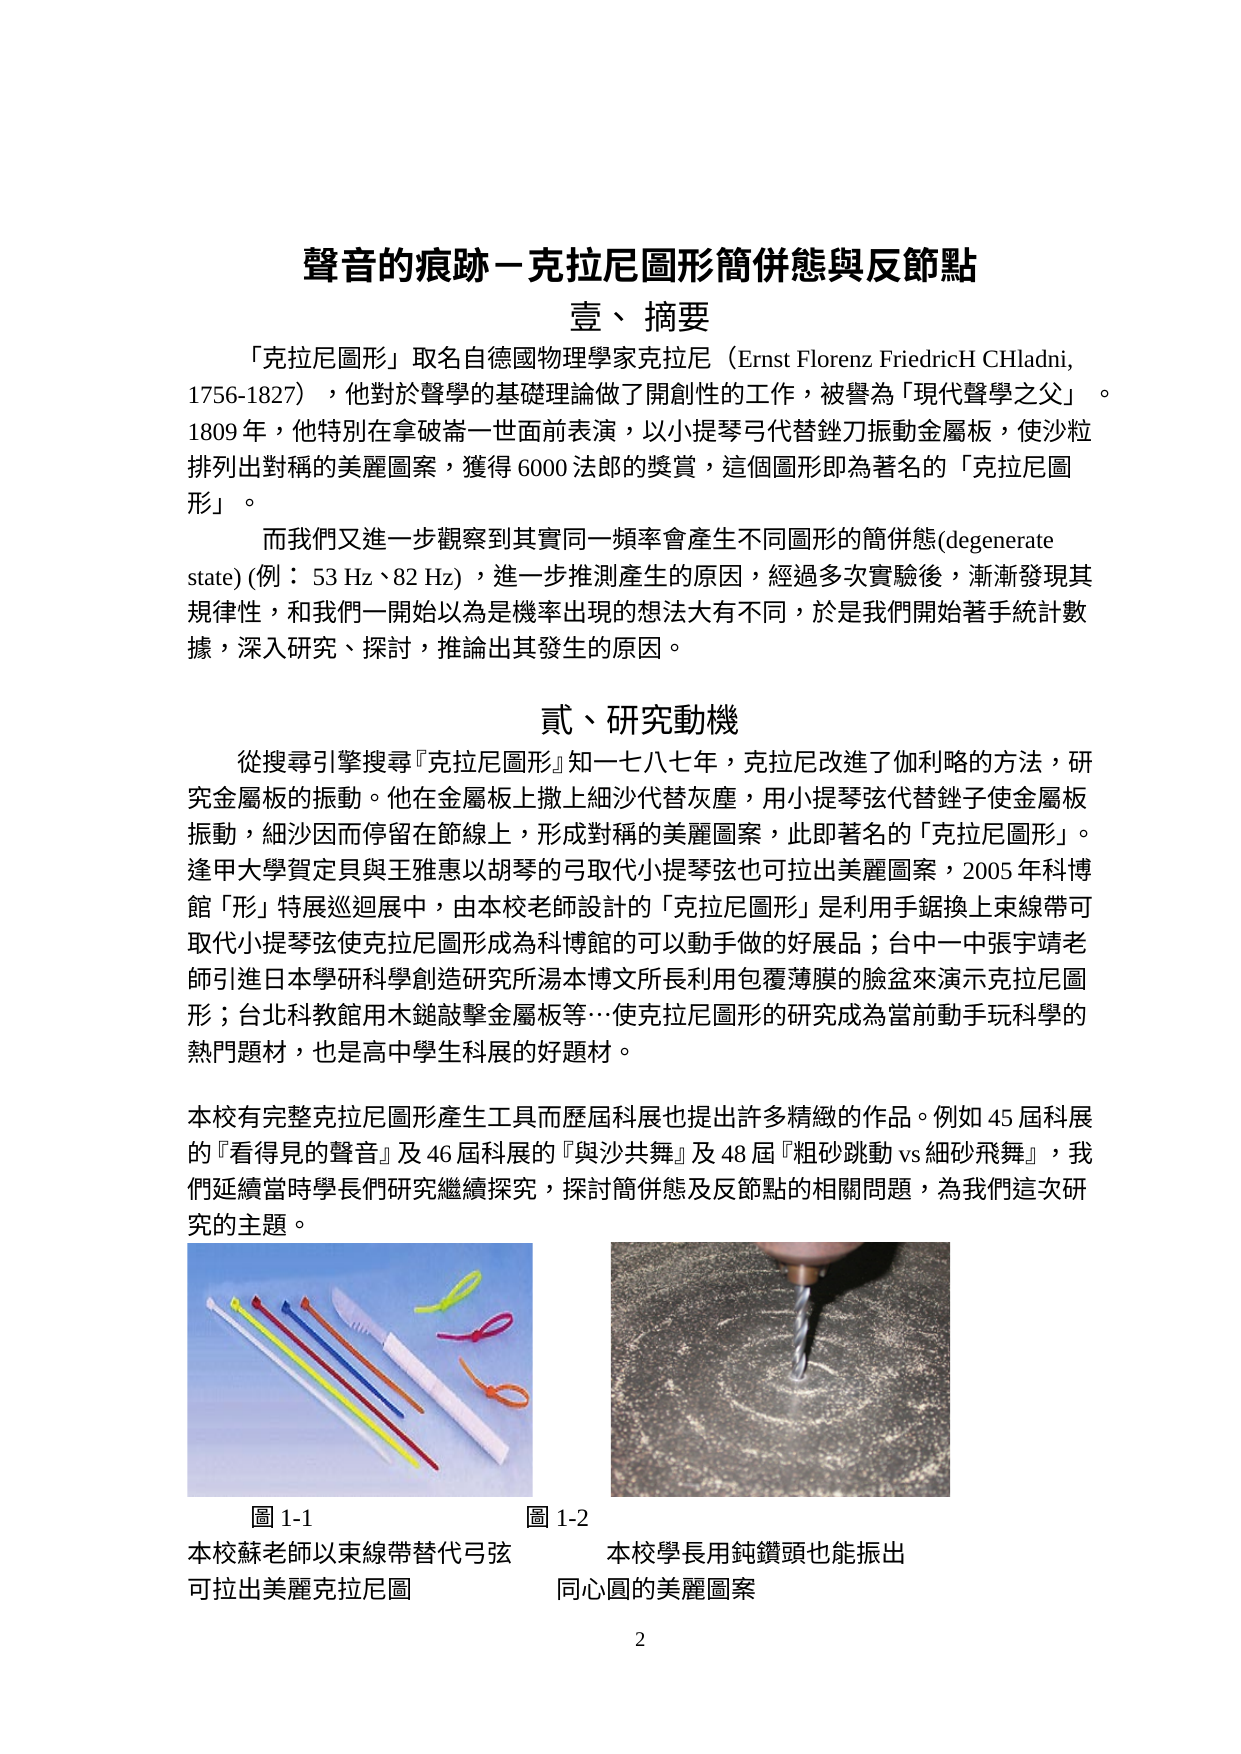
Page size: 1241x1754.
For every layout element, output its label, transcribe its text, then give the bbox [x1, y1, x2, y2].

text 圖1-1 圖1-2 [187, 1497, 1093, 1533]
picture [610, 1242, 951, 1497]
picture [187, 1243, 533, 1497]
text 貳、研究動機 [187, 694, 1093, 742]
list 摘要 [187, 291, 1093, 339]
text 本校有完整克拉尼圖形產生工具而歷屆科展也提出許多精緻的作品。例如45屆科展的『看得見的聲音』及46屆科展的『與沙共舞』及48屆『粗砂跳動vs細砂飛舞』，我們延續當時學長們研究繼續探究，探討簡併態及反節點的相關問題，為我們這次研究的主題。 [187, 1097, 1093, 1242]
text 從搜尋引擎搜尋『克拉尼圖形』知一七八七年，克拉尼改進了伽利略的方法，研究金屬板的振動。他在金屬板上撒上細沙代替灰塵，用小提琴弦代替銼子使金屬板振動，細沙因而停留在節線上，形成對稱的美麗圖案，此即著名的「克拉尼圖形」。逢甲大學賀定貝與王雅惠以胡琴的弓取代小提琴弦也可拉出美麗圖案，2005年科博館「形」特展巡迴展中，由本校老師設計的「克拉尼圖形」是利用手鋸換上束線帶可取代小提琴弦使克拉尼圖形成為科博館的可以動手做的好展品；台中一中張宇靖老師引進日本學研科學創造研究所湯本博文所長利用包覆薄膜的臉盆來演示克拉尼圖形；台北科教館用木鎚敲擊金屬板等…使克拉尼圖形的研究成為當前動手玩科學的熱門題材，也是高中學生科展的好題材。 [187, 742, 1093, 1068]
text 聲音的痕跡－克拉尼圖形簡併態與反節點 [187, 236, 1093, 291]
text 本校蘇老師以束線帶替代弓弦 本校學長用鈍鑽頭也能振出 [187, 1533, 1093, 1569]
text 「克拉尼圖形」取名自德國物理學家克拉尼（Ernst Florenz FriedricH CHladni, 1756-1827），他對於聲學的基礎理論做了開創性的工作，被譽為「現代聲學之父」。1809年，他特別在拿破崙一世面前表演，以小提琴弓代替銼刀振動金屬板，使沙粒排列出對稱的美麗圖案，獲得6000法郎的獎賞，這個圖形即為著名的「克拉尼圖形」。 [187, 339, 1093, 520]
text 可拉出美麗克拉尼圖 同心圓的美麗圖案 [187, 1569, 1093, 1606]
text 而我們又進一步觀察到其實同一頻率會產生不同圖形的簡併態(degenerate state) (例： 53 Hz、82 Hz) ，進一步推測產生的原因，經過多次實驗後，漸漸發現其規律性，和我們一開始以為是機率出現的想法大有不同，於是我們開始著手統計數據，深入研究、探討，推論出其發生的原因。 [187, 520, 1093, 665]
